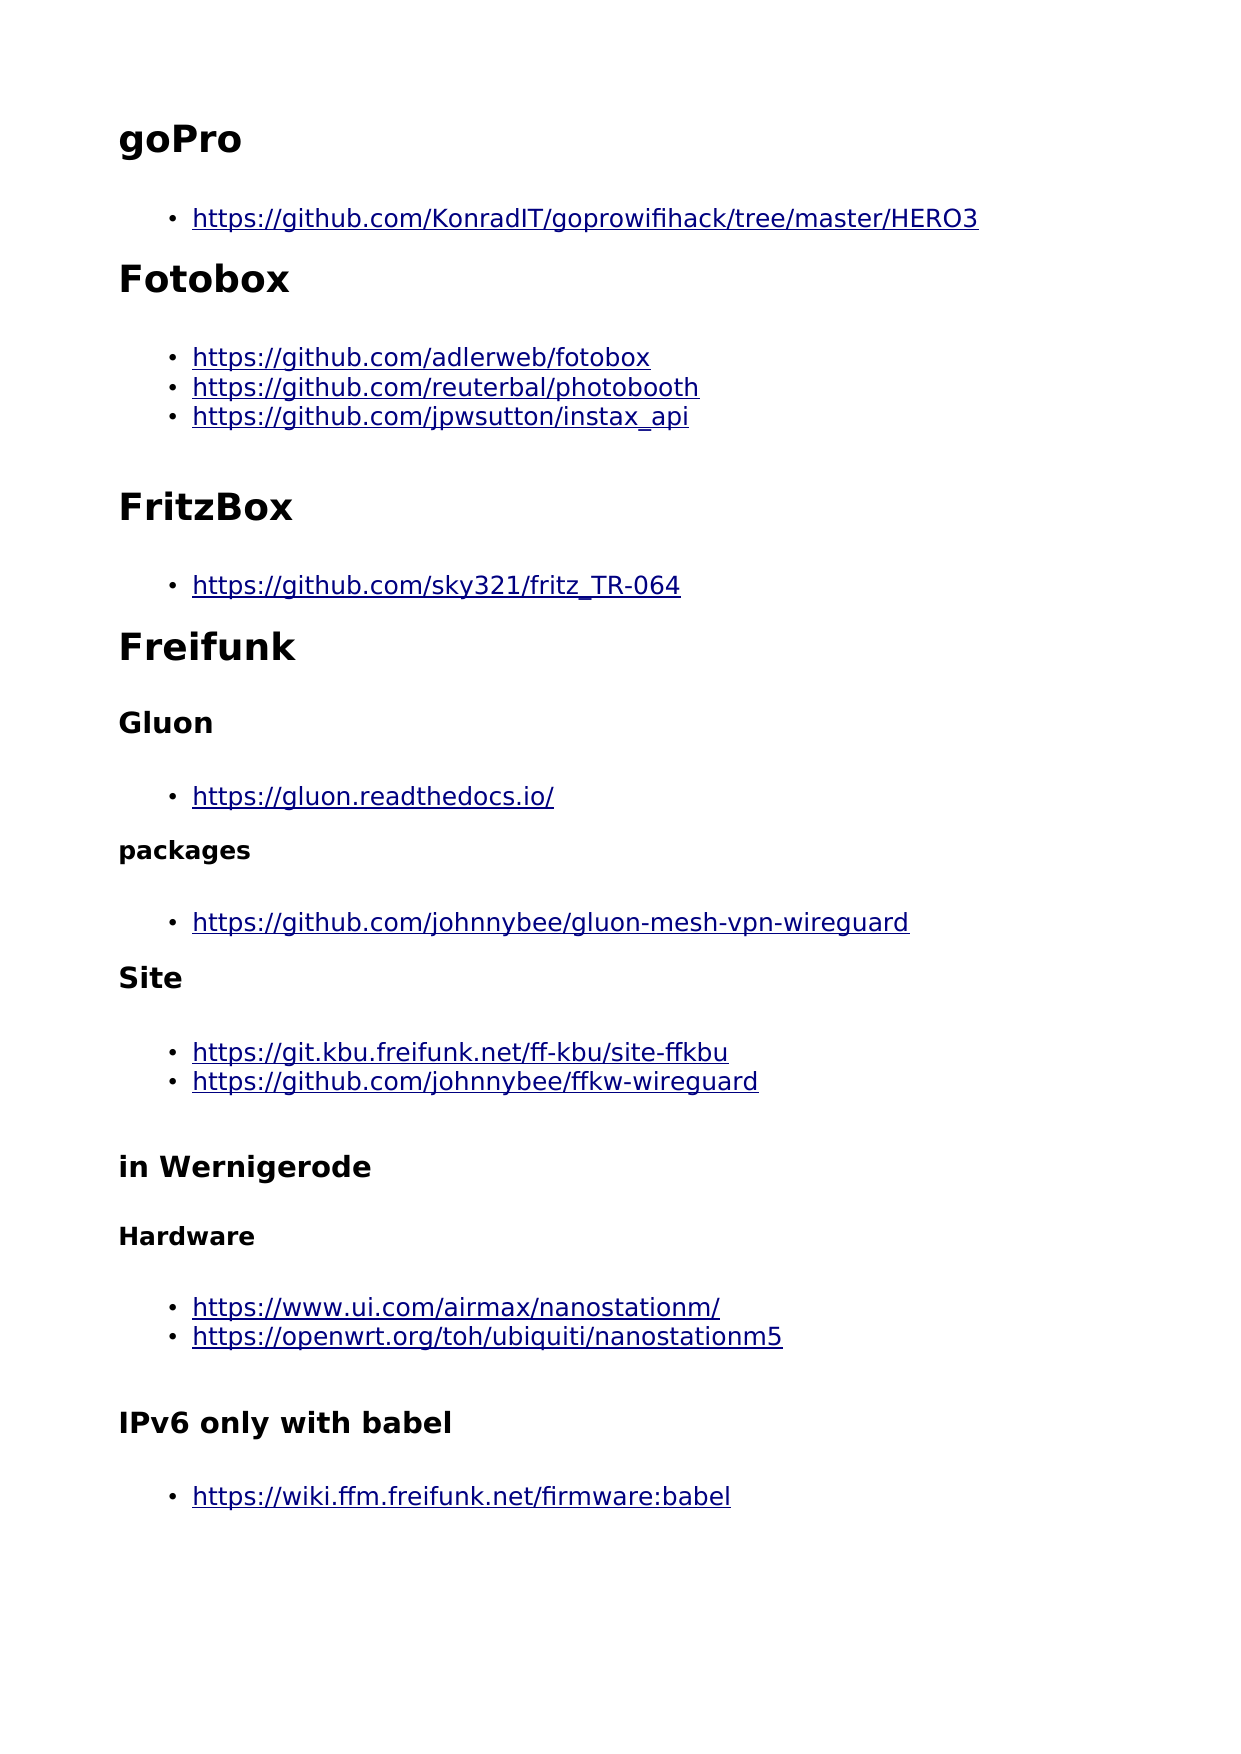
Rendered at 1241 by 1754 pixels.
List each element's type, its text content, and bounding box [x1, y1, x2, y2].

subtitle Site [118, 962, 1122, 996]
list https://openwrt.org/toh/ubiquiti/nanostationm5 [177, 1322, 1122, 1352]
list https://git.kbu.freifunk.net/ff-kbu/site-ffkbu [177, 1038, 1122, 1067]
subtitle IPv6 only with babel [118, 1406, 1122, 1440]
list https://www.ui.com/airmax/nanostationm/ [177, 1293, 1122, 1322]
subtitle Hardware [118, 1222, 1122, 1251]
list https://github.com/johnnybee/ffkw-wireguard [177, 1067, 1122, 1096]
list https://wiki.ffm.freifunk.net/firmware:babel [177, 1482, 1122, 1511]
subtitle FritzBox [118, 486, 1122, 529]
subtitle Gluon [118, 706, 1122, 740]
list https://github.com/reuterbal/photobooth [177, 373, 1122, 402]
subtitle packages [118, 837, 1122, 866]
list https://github.com/adlerweb/fotobox [177, 343, 1122, 373]
list https://github.com/jpwsutton/instax_api [177, 402, 1122, 431]
list https://github.com/sky321/fritz_TR-064 [177, 571, 1122, 600]
list https://github.com/KonradIT/goprowifihack/tree/master/HERO3 [177, 204, 1122, 233]
list https://github.com/johnnybee/gluon-mesh-vpn-wireguard [177, 908, 1122, 937]
list https://gluon.readthedocs.io/ [177, 782, 1122, 812]
subtitle Fotobox [118, 258, 1122, 302]
subtitle in Wernigerode [118, 1151, 1122, 1184]
subtitle Freifunk [118, 625, 1122, 669]
subtitle goPro [118, 118, 1122, 162]
